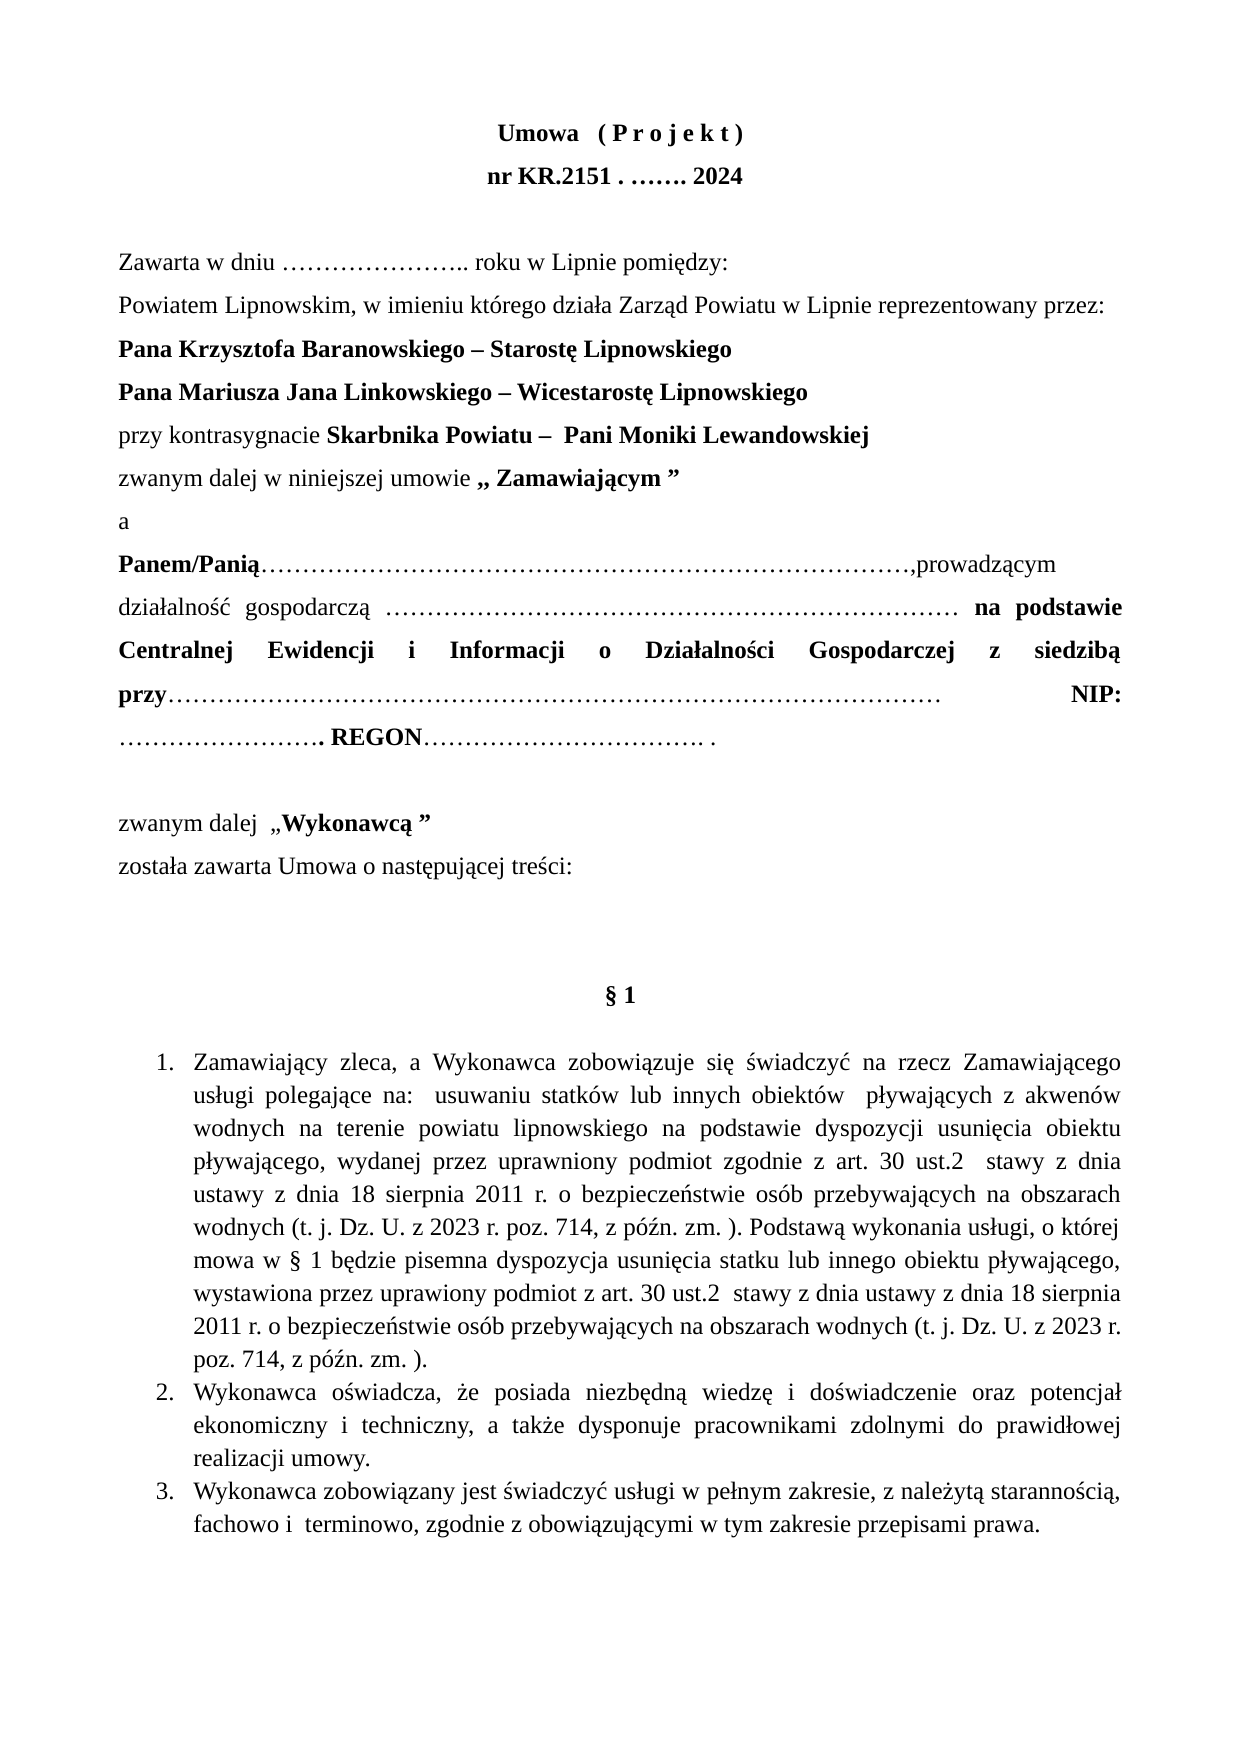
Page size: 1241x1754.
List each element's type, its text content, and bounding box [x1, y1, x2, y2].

list Wykonawca oświadcza, że posiada niezbędną wiedzę i doświadczenie oraz potencjał ekonomiczny i techniczny, a także dysponuje pracownikami zdolnymi do prawidłowej realizacji umowy. [156, 1377, 1122, 1472]
text Umowa ( P r o j e k t ) [118, 118, 1122, 147]
text zwanym dalej w niniejszej umowie ,, Zamawiającym ” [118, 463, 1122, 492]
text a [118, 506, 1122, 535]
text Pana Mariusza Jana Linkowskiego – Wicestarostę Lipnowskiego [118, 377, 1122, 406]
text Panem/Panią……………………………………………………………………,prowadzącym działalność gospodarczą …………………………………………………………… na podstawie Centralnej Ewidencji i Informacji o Działalności Gospodarczej z siedzibą przy………………………………………………………………………………… NIP:……………………. REGON……………………………. . [118, 549, 1122, 751]
list Wykonawca zobowiązany jest świadczyć usługi w pełnym zakresie, z należytą starannością, fachowo i terminowo, zgodnie z obowiązującymi w tym zakresie przepisami prawa. [156, 1476, 1122, 1538]
text nr KR.2151 . ……. 2024 [118, 161, 1122, 190]
text zwanym dalej „Wykonawcą ” [118, 808, 1122, 837]
text § 1 [118, 981, 1122, 1009]
text Zawarta w dniu ………………….. roku w Lipnie pomiędzy: [118, 247, 1122, 276]
list Zamawiający zleca, a Wykonawca zobowiązuje się świadczyć na rzecz Zamawiającego usługi polegające na: usuwaniu statków lub innych obiektów pływających z akwenów wodnych na terenie powiatu lipnowskiego na podstawie dyspozycji usunięcia obiektu pływającego, wydanej przez uprawniony podmiot zgodnie z art. 30 ust.2 stawy z dnia ustawy z dnia 18 sierpnia 2011 r. o bezpieczeństwie osób przebywających na obszarach wodnych (t. j. Dz. U. z 2023 r. poz. 714, z późn. zm. ). Podstawą wykonania usługi, o której mowa w § 1 będzie pisemna dyspozycja usunięcia statku lub innego obiektu pływającego, wystawiona przez uprawiony podmiot z art. 30 ust.2 stawy z dnia ustawy z dnia 18 sierpnia 2011 r. o bezpieczeństwie osób przebywających na obszarach wodnych (t. j. Dz. U. z 2023 r. poz. 714, z późn. zm. ). [156, 1047, 1122, 1373]
text została zawarta Umowa o następującej treści: [118, 851, 1122, 880]
text Powiatem Lipnowskim, w imieniu którego działa Zarząd Powiatu w Lipnie reprezentowany przez: [118, 291, 1122, 319]
text Pana Krzysztofa Baranowskiego – Starostę Lipnowskiego [118, 334, 1122, 362]
text przy kontrasygnacie Skarbnika Powiatu – Pani Moniki Lewandowskiej [118, 420, 1122, 449]
